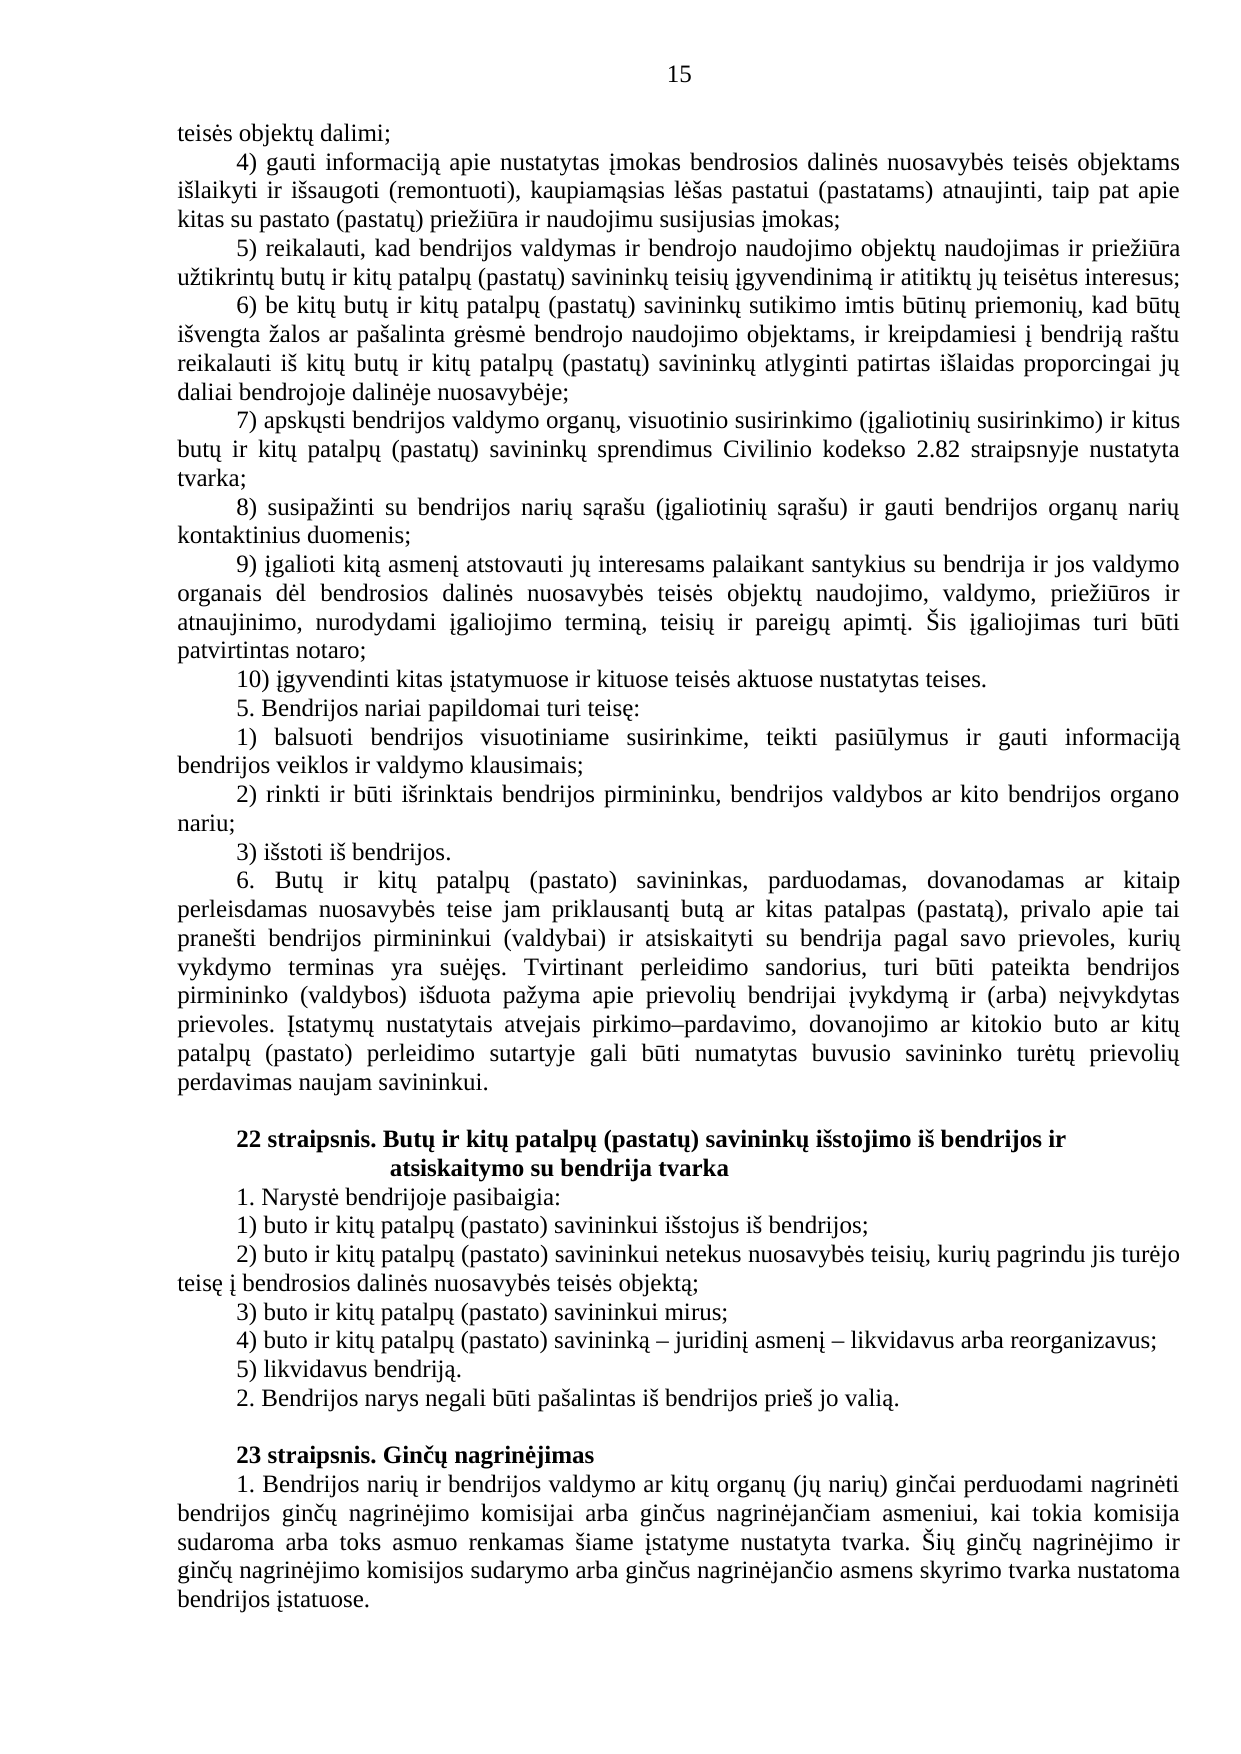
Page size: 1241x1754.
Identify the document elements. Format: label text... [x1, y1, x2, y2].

text 23 straipsnis. Ginčų nagrinėjimas [177, 1441, 1181, 1469]
text 1. Bendrijos narių ir bendrijos valdymo ar kitų organų (jų narių) ginčai perduodami nagrinėti bendrijos ginčų nagrinėjimo komisijai arba ginčus nagrinėjančiam asmeniui, kai tokia komisija sudaroma arba toks asmuo renkamas šiame įstatyme nustatyta tvarka. Šių ginčų nagrinėjimo ir ginčų nagrinėjimo komisijos sudarymo arba ginčus nagrinėjančio asmens skyrimo tvarka nustatoma bendrijos įstatuose. [177, 1469, 1181, 1613]
text 3) išstoti iš bendrijos. [177, 837, 1181, 866]
text 8) susipažinti su bendrijos narių sąrašu (įgaliotinių sąrašu) ir gauti bendrijos organų narių kontaktinius duomenis; [177, 492, 1181, 549]
text 2) rinkti ir būti išrinktais bendrijos pirmininku, bendrijos valdybos ar kito bendrijos organo nariu; [177, 779, 1181, 837]
text 1) balsuoti bendrijos visuotiniame susirinkime, teikti pasiūlymus ir gauti informaciją bendrijos veiklos ir valdymo klausimais; [177, 722, 1181, 779]
text 4) buto ir kitų patalpų (pastato) savininką – juridinį asmenį – likvidavus arba reorganizavus; [177, 1326, 1181, 1354]
text teisės objektų dalimi; [177, 118, 1181, 147]
text 3) buto ir kitų patalpų (pastato) savininkui mirus; [177, 1297, 1181, 1326]
text 5) likvidavus bendriją. [177, 1354, 1181, 1383]
text 9) įgalioti kitą asmenį atstovauti jų interesams palaikant santykius su bendrija ir jos valdymo organais dėl bendrosios dalinės nuosavybės teisės objektų naudojimo, valdymo, priežiūros ir atnaujinimo, nurodydami įgaliojimo terminą, teisių ir pareigų apimtį. Šis įgaliojimas turi būti patvirtintas notaro; [177, 549, 1181, 664]
text 1) buto ir kitų patalpų (pastato) savininkui išstojus iš bendrijos; [177, 1211, 1181, 1239]
text 6) be kitų butų ir kitų patalpų (pastatų) savininkų sutikimo imtis būtinų priemonių, kad būtų išvengta žalos ar pašalinta grėsmė bendrojo naudojimo objektams, ir kreipdamiesi į bendriją raštu reikalauti iš kitų butų ir kitų patalpų (pastatų) savininkų atlyginti patirtas išlaidas proporcingai jų daliai bendrojoje dalinėje nuosavybėje; [177, 291, 1181, 406]
text 2. Bendrijos narys negali būti pašalintas iš bendrijos prieš jo valią. [177, 1383, 1181, 1412]
text 4) gauti informaciją apie nustatytas įmokas bendrosios dalinės nuosavybės teisės objektams išlaikyti ir išsaugoti (remontuoti), kaupiamąsias lėšas pastatui (pastatams) atnaujinti, taip pat apie kitas su pastato (pastatų) priežiūra ir naudojimu susijusias įmokas; [177, 147, 1181, 233]
text 10) įgyvendinti kitas įstatymuose ir kituose teisės aktuose nustatytas teises. [177, 664, 1181, 693]
text 7) apskųsti bendrijos valdymo organų, visuotinio susirinkimo (įgaliotinių susirinkimo) ir kitus butų ir kitų patalpų (pastatų) savininkų sprendimus Civilinio kodekso 2.82 straipsnyje nustatyta tvarka; [177, 406, 1181, 492]
text 6. Butų ir kitų patalpų (pastato) savininkas, parduodamas, dovanodamas ar kitaip perleisdamas nuosavybės teise jam priklausantį butą ar kitas patalpas (pastatą), privalo apie tai pranešti bendrijos pirmininkui (valdybai) ir atsiskaityti su bendrija pagal savo prievoles, kurių vykdymo terminas yra suėjęs. Tvirtinant perleidimo sandorius, turi būti pateikta bendrijos pirmininko (valdybos) išduota pažyma apie prievolių bendrijai įvykdymą ir (arba) neįvykdytas prievoles. Įstatymų nustatytais atvejais pirkimo–pardavimo, dovanojimo ar kitokio buto ar kitų patalpų (pastato) perleidimo sutartyje gali būti numatytas buvusio savininko turėtų prievolių perdavimas naujam savininkui. [177, 866, 1181, 1096]
text 2) buto ir kitų patalpų (pastato) savininkui netekus nuosavybės teisių, kurių pagrindu jis turėjo teisę į bendrosios dalinės nuosavybės teisės objektą; [177, 1239, 1181, 1297]
text 22 straipsnis. Butų ir kitų patalpų (pastatų) savininkų išstojimo iš bendrijos ir atsiskaitymo su bendrija tvarka [236, 1124, 1181, 1182]
text 1. Narystė bendrijoje pasibaigia: [177, 1182, 1181, 1211]
text 5. Bendrijos nariai papildomai turi teisę: [177, 693, 1181, 722]
text 5) reikalauti, kad bendrijos valdymas ir bendrojo naudojimo objektų naudojimas ir priežiūra užtikrintų butų ir kitų patalpų (pastatų) savininkų teisių įgyvendinimą ir atitiktų jų teisėtus interesus; [177, 233, 1181, 291]
